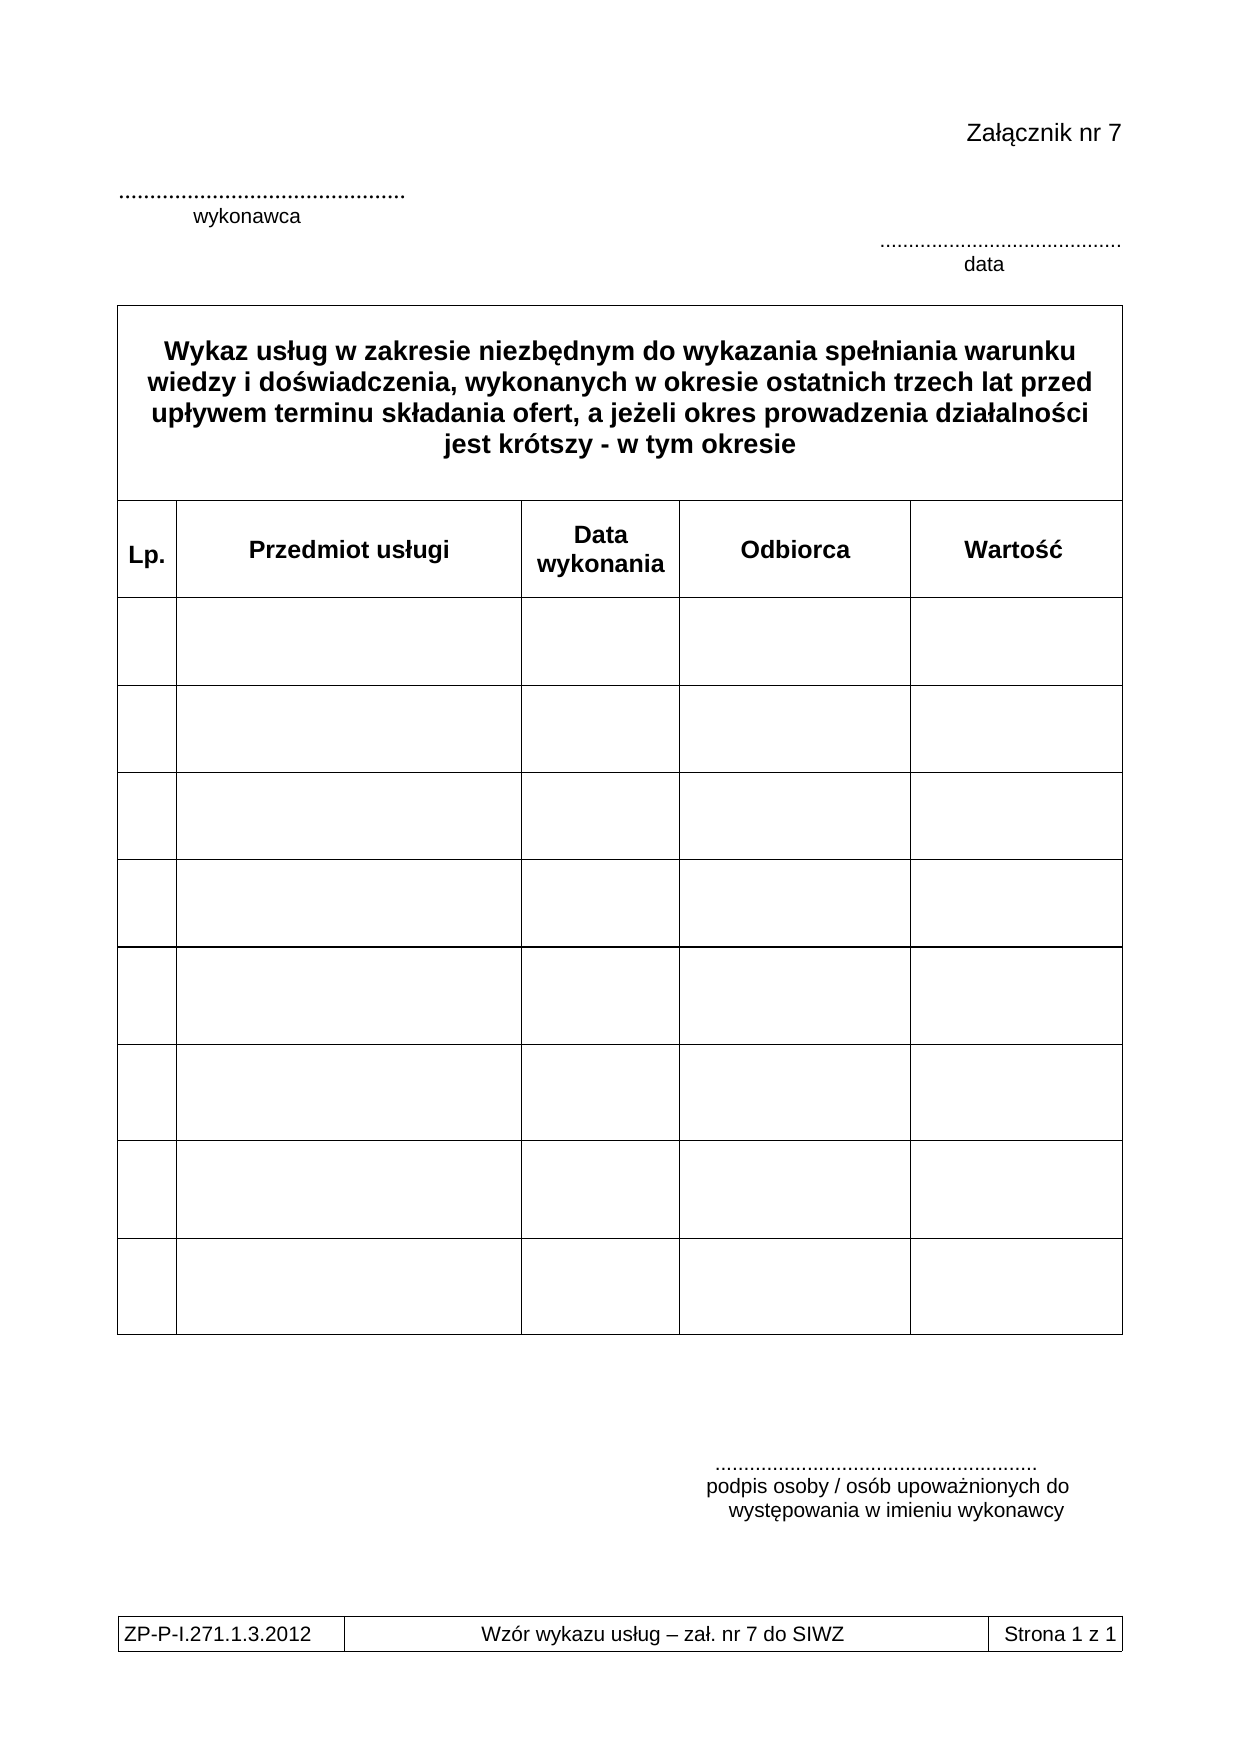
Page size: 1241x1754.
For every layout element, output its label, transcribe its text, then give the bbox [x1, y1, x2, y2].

table_cell [680, 598, 910, 684]
table_cell [680, 686, 910, 772]
table_cell [680, 773, 910, 859]
table_cell [118, 1239, 176, 1334]
table_cell [177, 1239, 521, 1334]
table_cell [177, 773, 521, 859]
table_cell [118, 1045, 176, 1140]
table_cell [911, 773, 1122, 859]
table_cell [911, 860, 1122, 946]
table_cell Data wykonania [522, 501, 679, 597]
table_cell [177, 686, 521, 772]
table_cell [522, 1141, 679, 1237]
text podpis osoby / osób upoważnionych do [631, 1474, 1122, 1498]
table_cell [680, 860, 910, 946]
table_cell Przedmiot usługi [177, 501, 521, 597]
table_cell [177, 948, 521, 1043]
table_cell [911, 598, 1122, 684]
table_cell [680, 1141, 910, 1237]
table_header Wykaz usług w zakresie niezbędnym do wykazania spełniania warunku wiedzy i doświadczenia, wykonanych w okresie ostatnich trzech lat przed upływem terminu składania ofert, a jeżeli okres prowadzenia działalności jest krótszy - w tym okresie [118, 306, 1122, 500]
subtitle Załącznik nr 7 [118, 118, 1122, 147]
table_cell [680, 1239, 910, 1334]
table_cell [177, 1045, 521, 1140]
text .............................................. [118, 176, 1122, 204]
table_cell [118, 948, 176, 1043]
text wykonawca [118, 204, 1122, 228]
table_cell [911, 1141, 1122, 1237]
text występowania w imieniu wykonawcy [631, 1498, 1122, 1522]
table_cell Wartość [911, 501, 1122, 597]
table_cell [522, 773, 679, 859]
table_cell [118, 860, 176, 946]
table_cell [118, 598, 176, 684]
text ........................................................ [631, 1450, 1122, 1474]
table_cell [522, 686, 679, 772]
table_cell [911, 1239, 1122, 1334]
table_cell Lp. [118, 501, 176, 597]
table_cell [911, 1045, 1122, 1140]
text .......................................... [118, 228, 1122, 252]
table_cell [522, 860, 679, 946]
table_cell [911, 686, 1122, 772]
table_cell [522, 1045, 679, 1140]
table_cell [680, 1045, 910, 1140]
table_cell [177, 1141, 521, 1237]
table_cell [118, 686, 176, 772]
text data [118, 252, 1122, 276]
table_cell [522, 598, 679, 684]
table_cell [522, 948, 679, 1043]
table_cell [177, 860, 521, 946]
table_cell [118, 773, 176, 859]
table_cell [118, 1141, 176, 1237]
table_cell Odbiorca [680, 501, 910, 597]
table_cell [911, 948, 1122, 1043]
table_cell [680, 948, 910, 1043]
table_cell [177, 598, 521, 684]
table_cell [522, 1239, 679, 1334]
